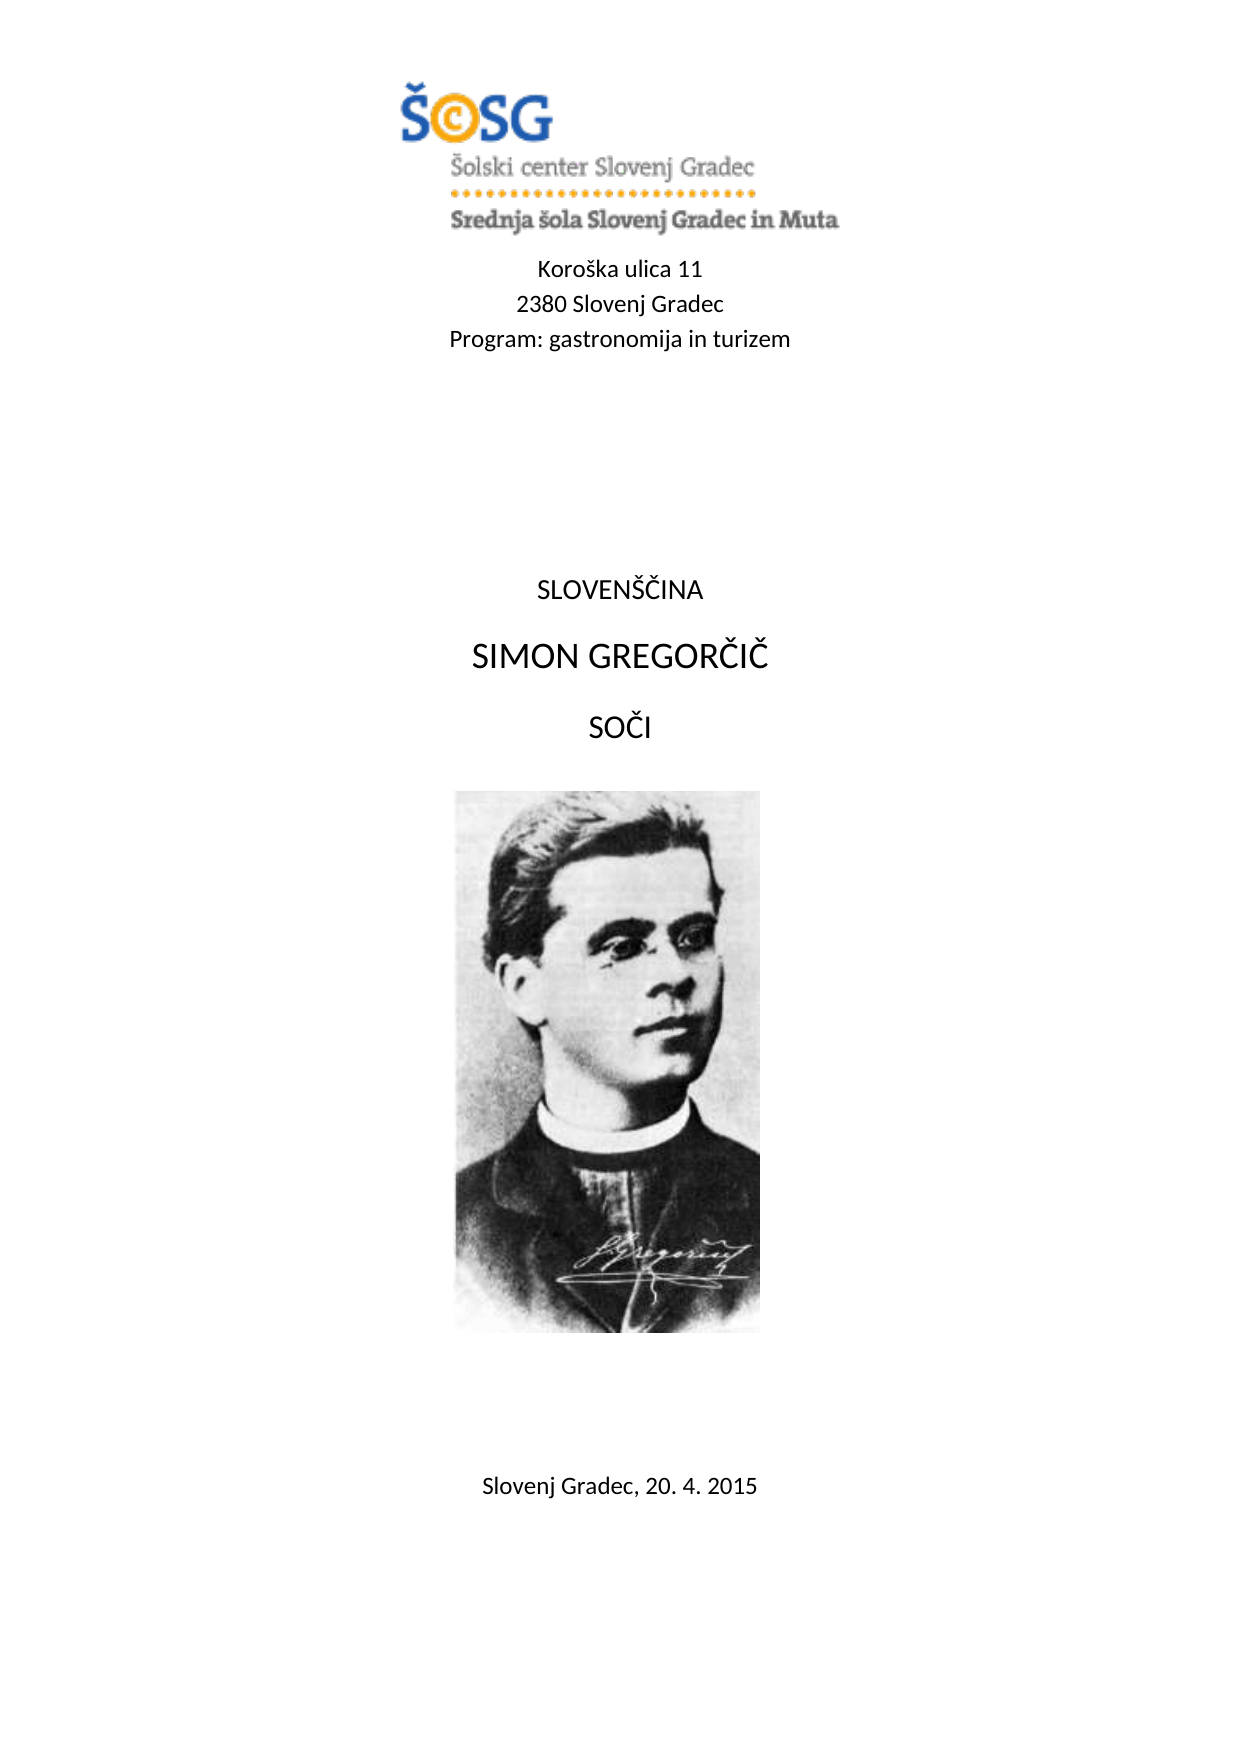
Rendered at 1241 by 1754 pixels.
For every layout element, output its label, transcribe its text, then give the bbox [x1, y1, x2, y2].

text SIMON GREGORČIČ [148, 632, 1093, 678]
text SLOVENŠČINA [148, 571, 1093, 606]
text Koroška ulica 11 [148, 254, 1093, 284]
text Slovenj Gradec, 20. 4. 2015 [148, 1470, 1093, 1501]
text 2380 Slovenj Gradec [148, 289, 1093, 319]
text Program: gastronomija in turizem [148, 324, 1093, 354]
picture [392, 71, 849, 243]
text SOČI [148, 706, 1093, 747]
picture [453, 791, 760, 1333]
